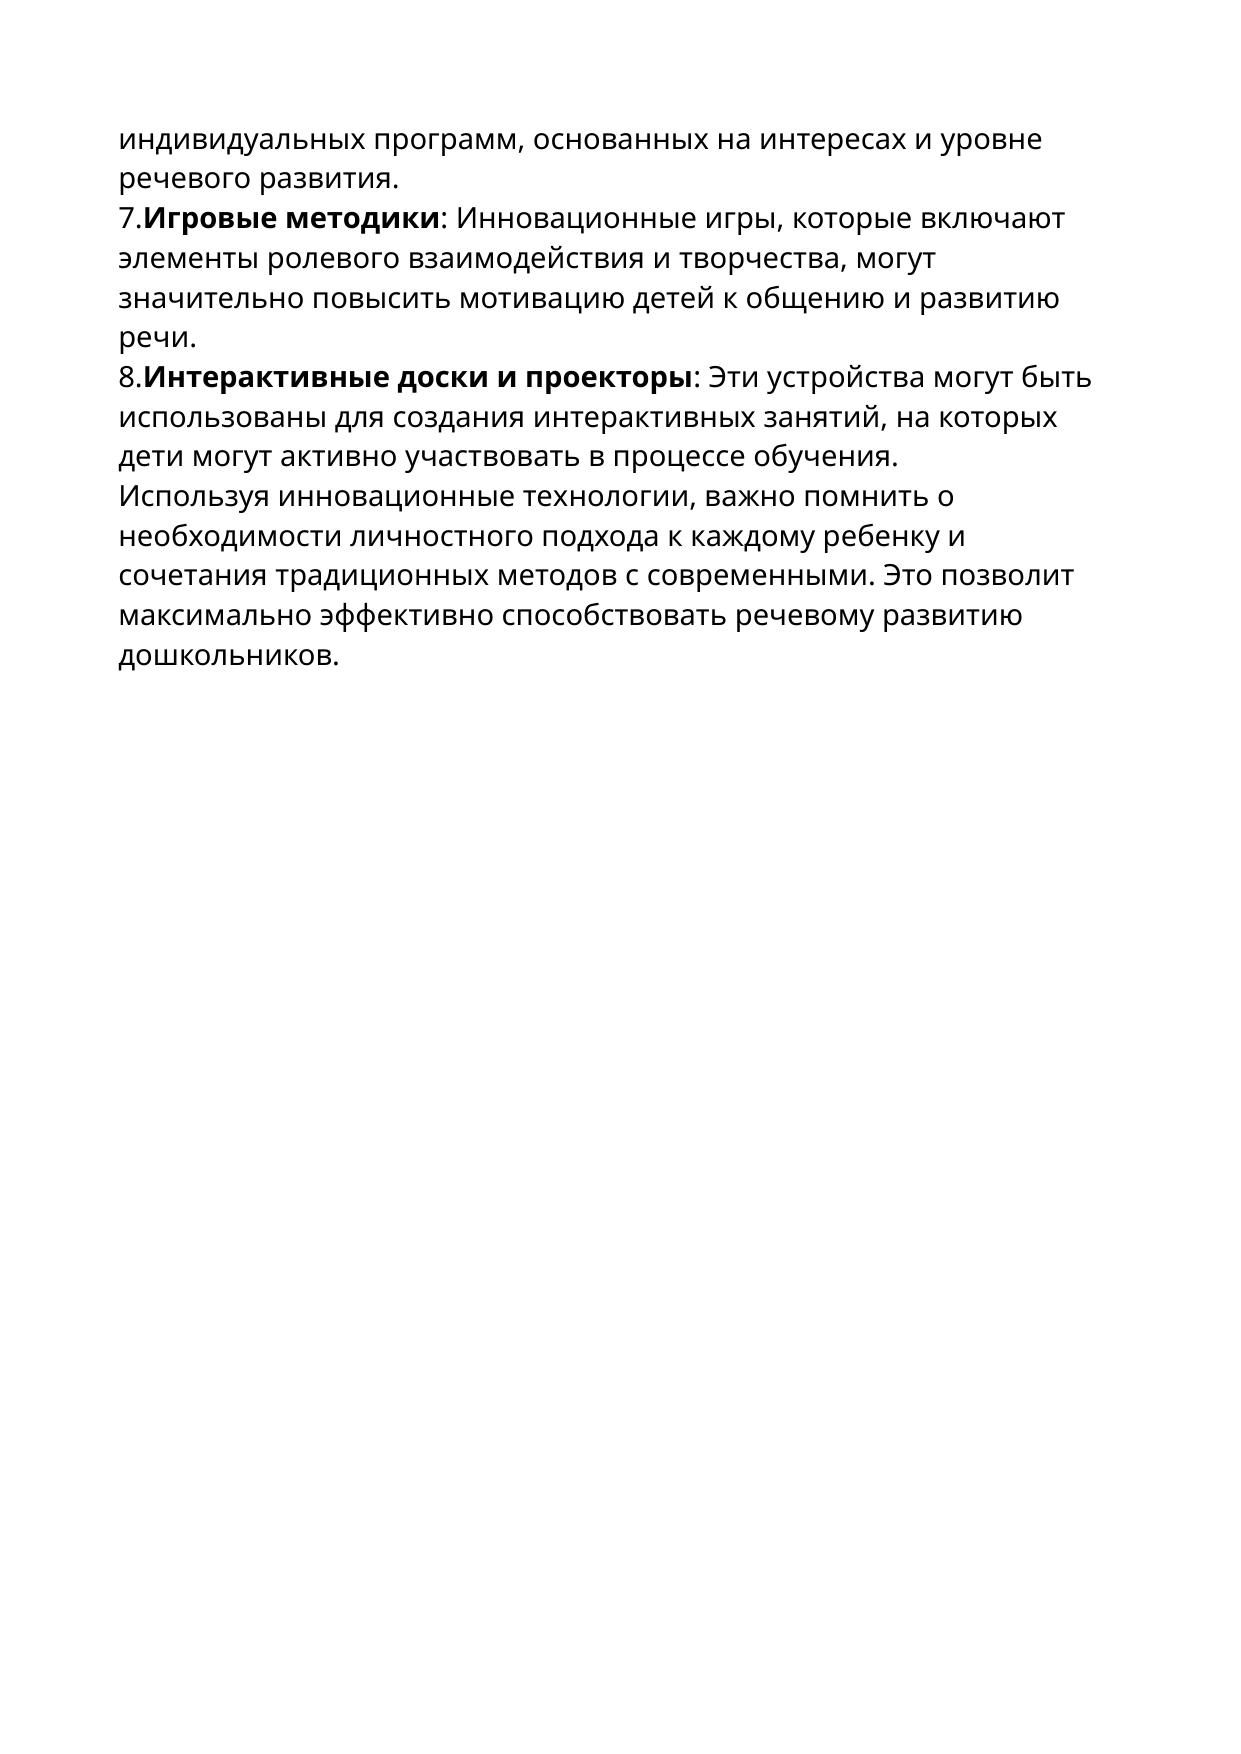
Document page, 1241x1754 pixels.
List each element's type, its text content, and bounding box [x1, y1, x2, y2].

list индивидуальных программ, основанных на интересах и уровне речевого развития. [118, 118, 1122, 197]
text Используя инновационные технологии, важно помнить о необходимости личностного подхода к каждому ребенку и сочетания традиционных методов с современными. Это позволит максимально эффективно способствовать речевому развитию дошкольников. [118, 475, 1122, 674]
list Интерактивные доски и проекторы: Эти устройства могут быть использованы для создания интерактивных занятий, на которых дети могут активно участвовать в процессе обучения. [118, 356, 1122, 475]
list Игровые методики: Инновационные игры, которые включают элементы ролевого взаимодействия и творчества, могут значительно повысить мотивацию детей к общению и развитию речи. [118, 197, 1122, 356]
